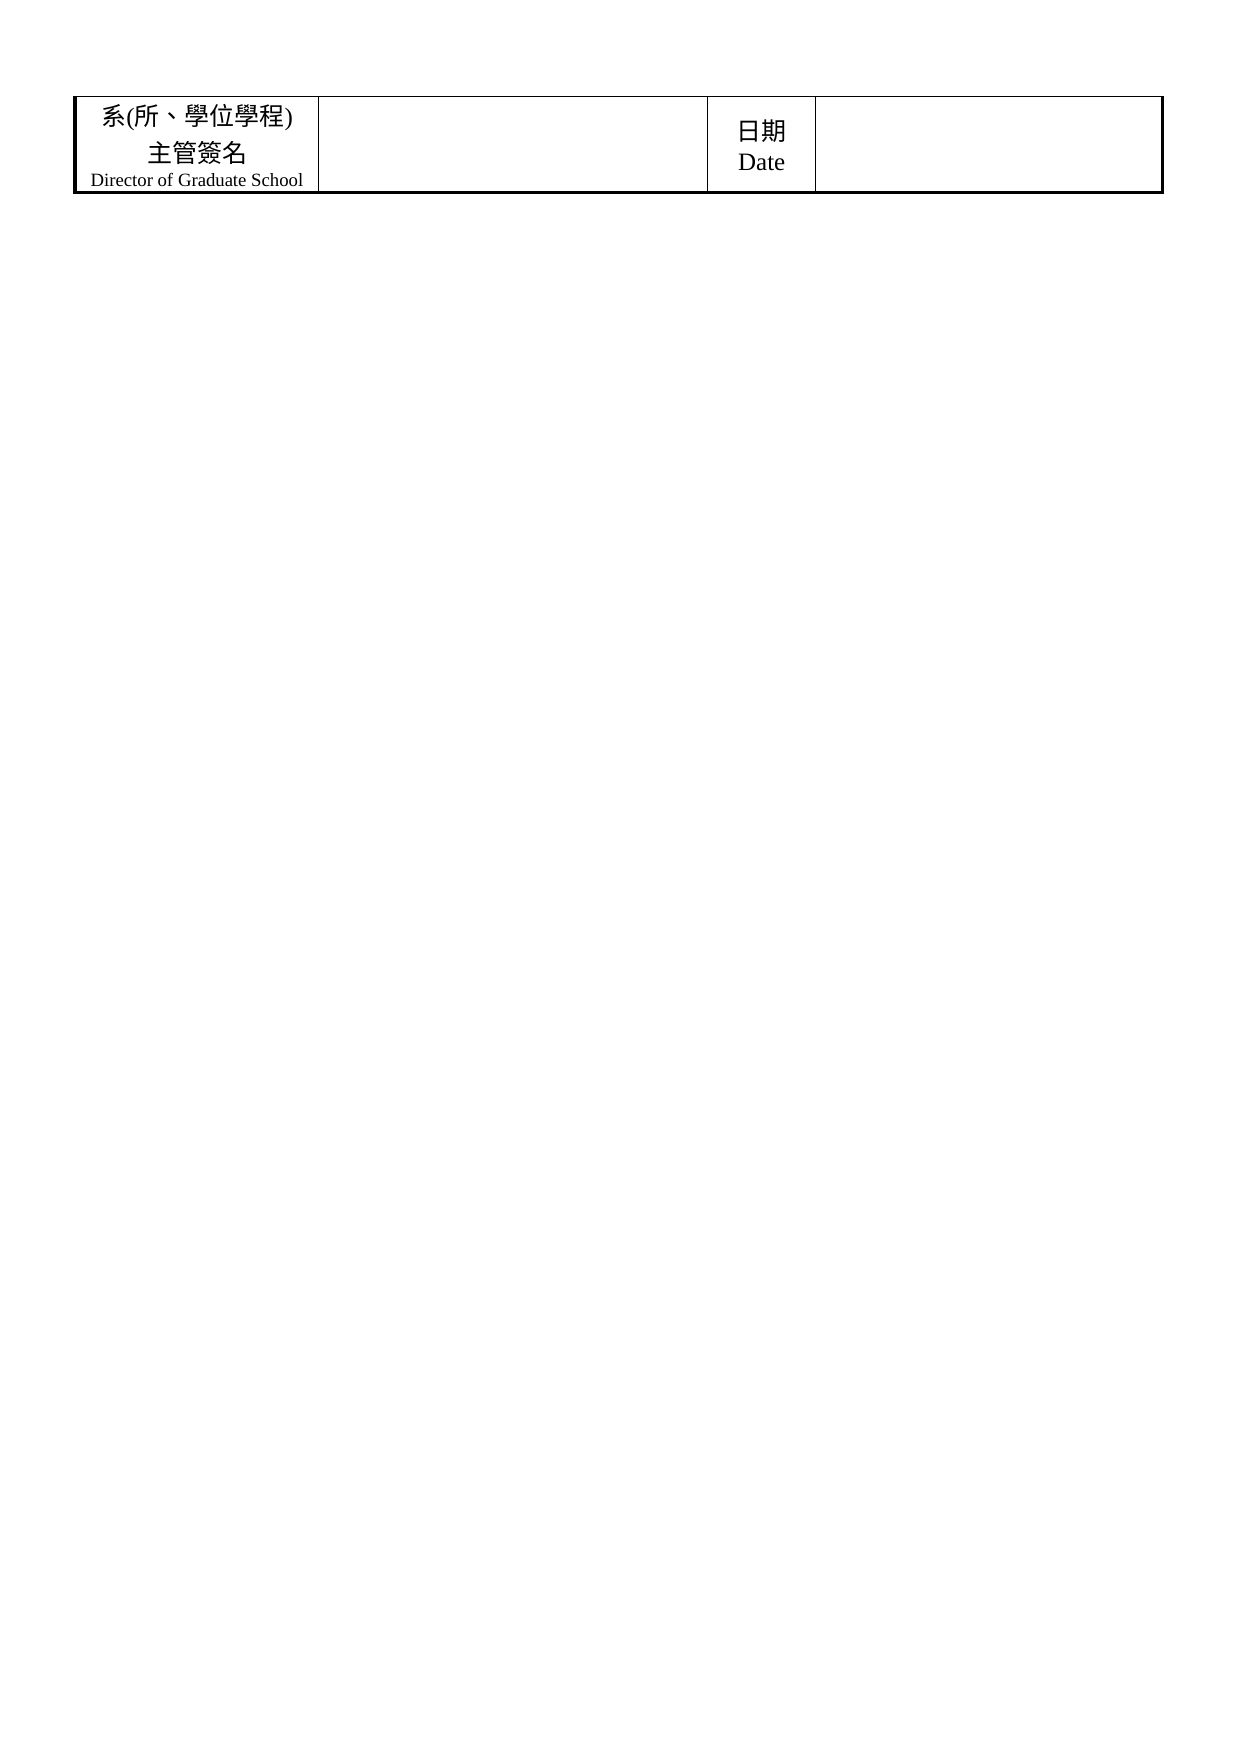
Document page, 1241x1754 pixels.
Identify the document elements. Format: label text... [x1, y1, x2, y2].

table_cell 日期 Date [708, 97, 815, 191]
table_cell 系(所、學位學程) 主管簽名 Director of Graduate School [77, 97, 318, 191]
table_cell [816, 97, 1161, 191]
table_cell [319, 97, 707, 191]
